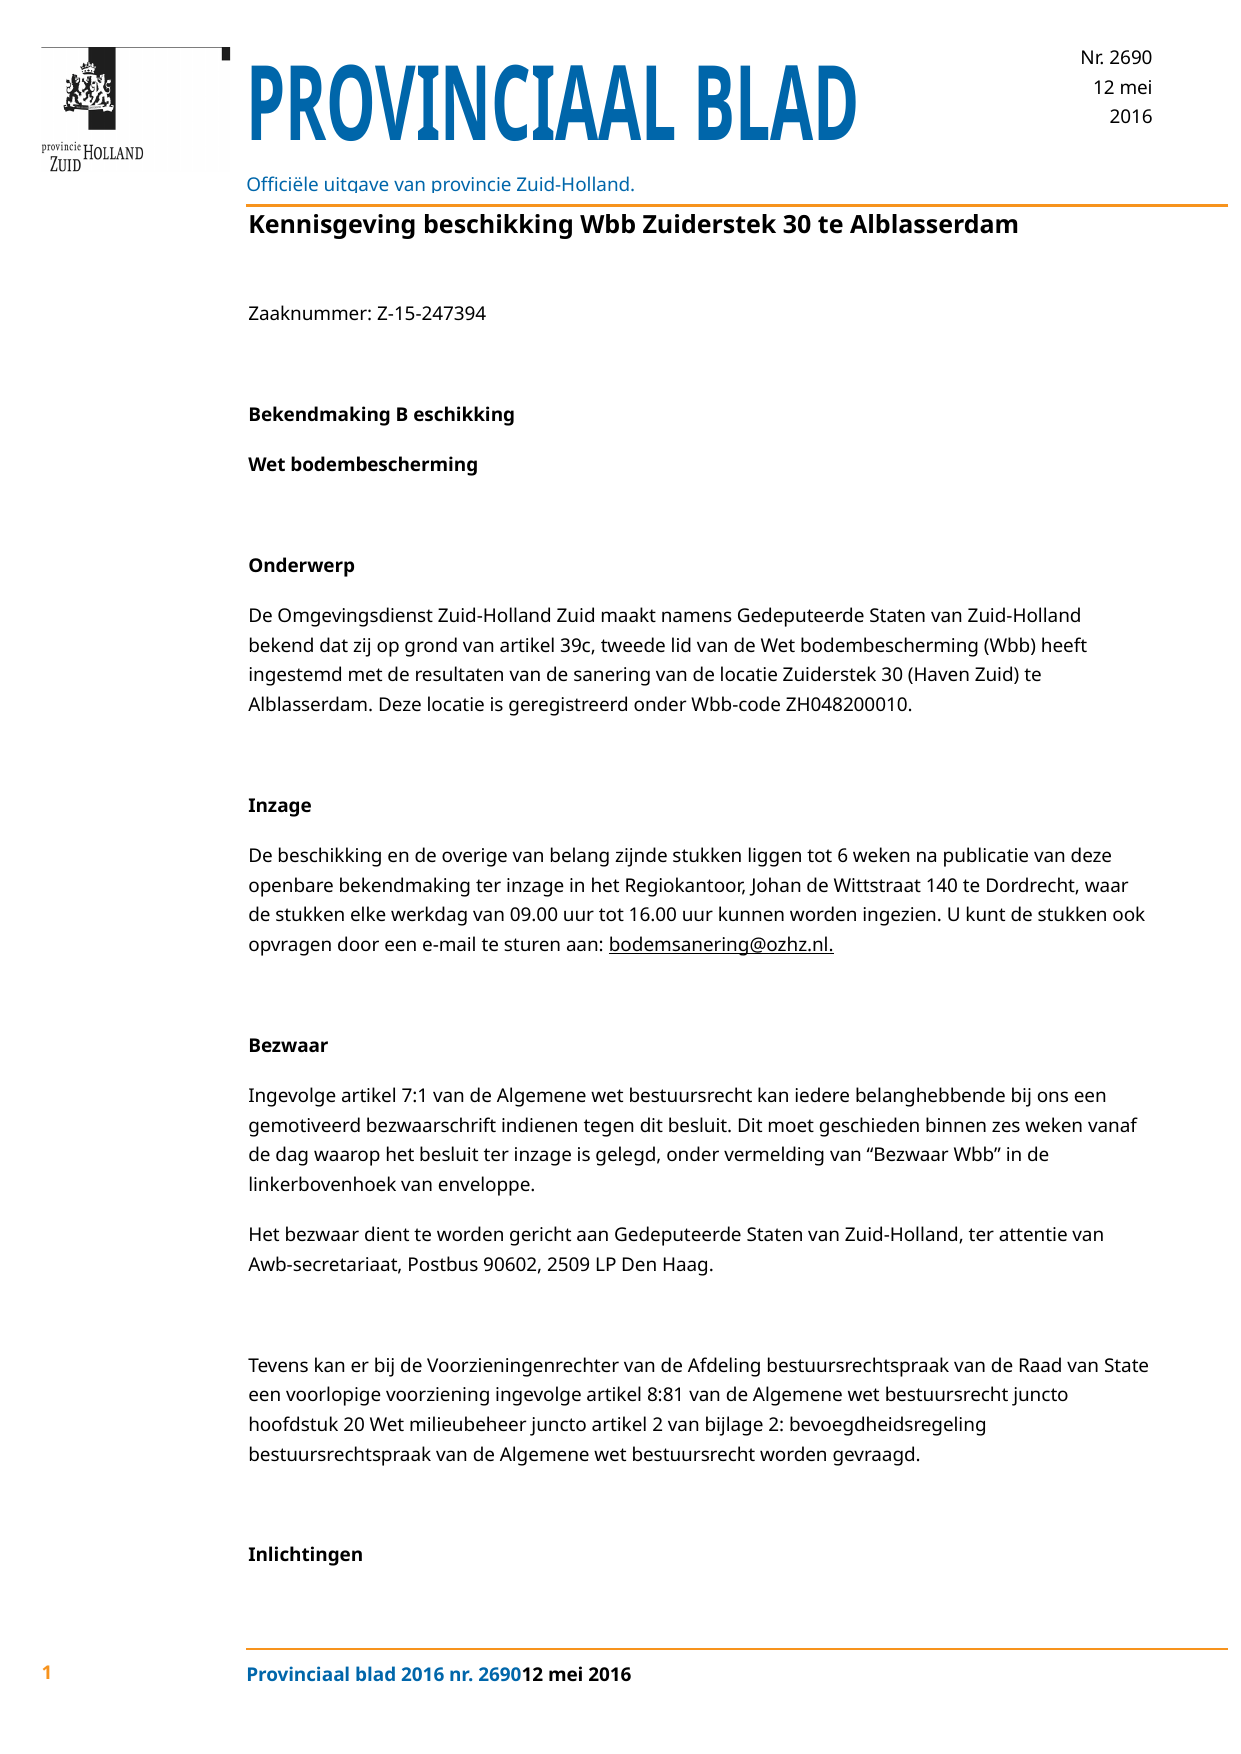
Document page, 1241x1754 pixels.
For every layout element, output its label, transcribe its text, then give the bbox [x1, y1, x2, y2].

text Wet bodembescherming [248, 451, 1152, 477]
picture [41, 47, 231, 172]
text Bezwaar [248, 1032, 1152, 1058]
text Inlichtingen [248, 1542, 1152, 1567]
text Ingevolge artikel 7:1 van de Algemene wet bestuursrecht kan iedere belanghebbende bij ons een gemotiveerd bezwaarschrift indienen tegen dit besluit. Dit moet geschieden binnen zes weken vanaf de dag waarop het besluit ter inzage is gelegd, onder vermelding van “Bezwaar Wbb” in de linkerbovenhoek van enveloppe. [248, 1082, 1152, 1197]
text Tevens kan er bij de Voorzieningenrechter van de Afdeling bestuursrechtspraak van de Raad van State een voorlopige voorziening ingevolge artikel 8:81 van de Algemene wet bestuursrecht juncto hoofdstuk 20 Wet milieubeheer juncto artikel 2 van bijlage 2: bevoegdheidsregeling bestuursrechtspraak van de Algemene wet bestuursrecht worden gevraagd. [248, 1352, 1152, 1466]
text De beschikking en de overige van belang zijnde stukken liggen tot 6 weken na publicatie van deze openbare bekendmaking ter inzage in het Regiokantoor, Johan de Wittstraat 140 te Dordrecht, waar de stukken elke werkdag van 09.00 uur tot 16.00 uur kunnen worden ingezien. U kunt de stukken ook opvragen door een e-mail te sturen aan: bodemsanering@ozhz.nl. [248, 842, 1152, 957]
text Inzage [248, 792, 1152, 818]
text Kennisgeving beschikking Wbb Zuiderstek 30 te Alblasserdam [248, 207, 1152, 241]
text De Omgevingsdienst Zuid-Holland Zuid maakt namens Gedeputeerde Staten van Zuid-Holland bekend dat zij op grond van artikel 39c, tweede lid van de Wet bodembescherming (Wbb) heeft ingestemd met de resultaten van de sanering van de locatie Zuiderstek 30 (Haven Zuid) te Alblasserdam. Deze locatie is geregistreerd onder Wbb-code ZH048200010. [248, 602, 1152, 717]
text Zaaknummer: Z-15-247394 [248, 300, 1152, 326]
text Onderwerp [248, 552, 1152, 578]
text Bekendmaking B eschikking [248, 401, 1152, 426]
text Het bezwaar dient te worden gericht aan Gedeputeerde Staten van Zuid-Holland, ter attentie van Awb-secretariaat, Postbus 90602, 2509 LP Den Haag. [248, 1222, 1152, 1277]
